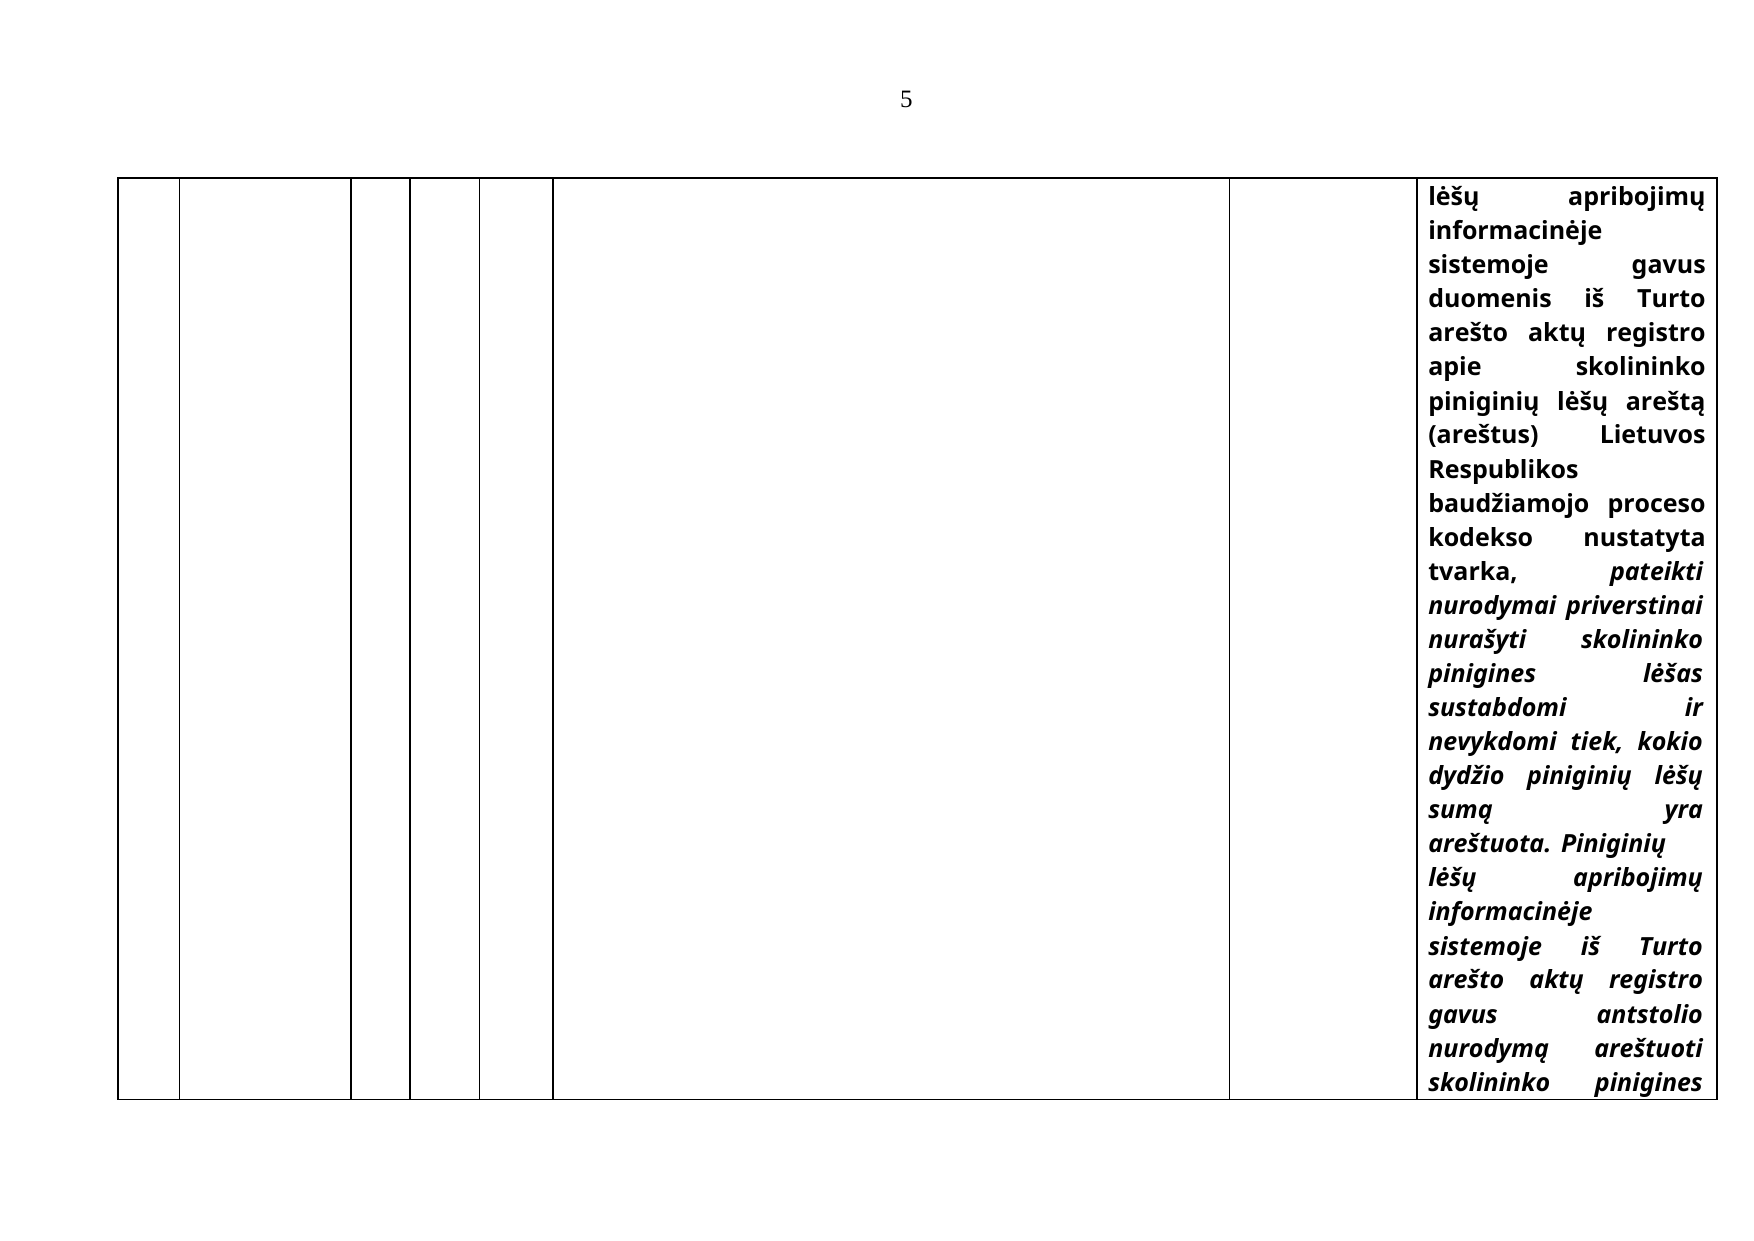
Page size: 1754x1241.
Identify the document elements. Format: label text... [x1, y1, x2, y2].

table_cell [554, 179, 1229, 1098]
table_cell [411, 179, 479, 1098]
table_cell [480, 179, 552, 1098]
table_cell lėšų apribojimų informacinėje sistemoje gavus duomenis iš Turto arešto aktų registro apie skolininko piniginių lėšų areštą (areštus) Lietuvos Respublikos baudžiamojo proceso kodekso nustatyta tvarka, pateikti nurodymai priverstinai nurašyti skolininko pinigines lėšas sustabdomi ir nevykdomi tiek, kokio dydžio piniginių lėšų sumą yra areštuota. Piniginių lėšų apribojimų informacinėje sistemoje iš Turto arešto aktų registro gavus antstolio nurodymą areštuoti skolininko pinigines [1418, 179, 1716, 1098]
table_cell [119, 179, 179, 1098]
table_cell [180, 179, 350, 1098]
table_cell [1230, 179, 1416, 1098]
table_cell [352, 179, 409, 1098]
